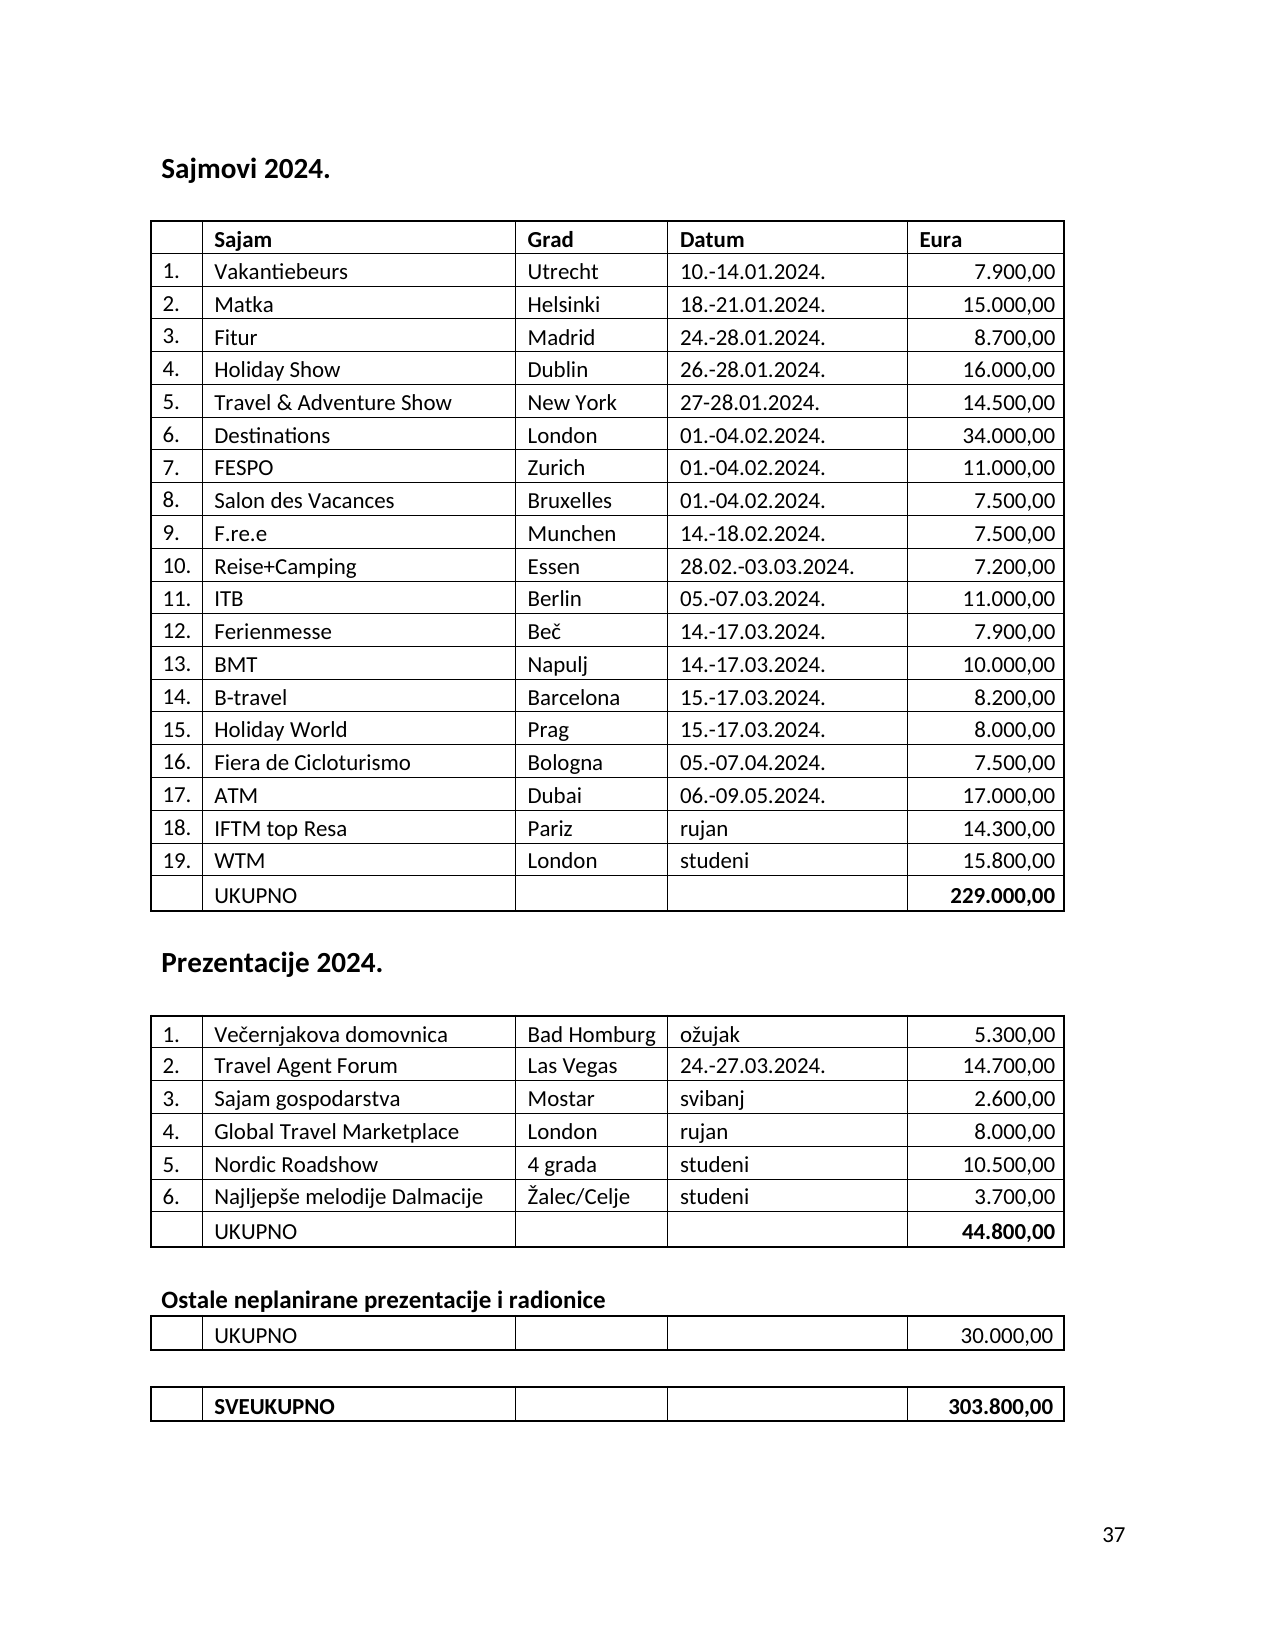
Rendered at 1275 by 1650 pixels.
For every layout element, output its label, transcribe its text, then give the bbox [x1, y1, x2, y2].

table_header 1. [152, 1017, 202, 1047]
table_cell Travel Agent Forum [203, 1048, 515, 1080]
table_cell 10.500,00 [908, 1147, 1063, 1178]
table_cell [668, 1212, 907, 1246]
table_cell Salon des Vacances [203, 483, 515, 515]
table_cell Nordic Roadshow [203, 1147, 515, 1178]
table_cell 4. [152, 352, 202, 384]
table_cell Berlin [516, 582, 667, 613]
table_cell 01.-04.02.2024. [668, 450, 907, 482]
table_cell London [516, 1114, 667, 1146]
table_cell Travel & Adventure Show [203, 385, 515, 417]
table_cell BMT [203, 647, 515, 679]
table_cell 7.500,00 [908, 483, 1063, 515]
table_cell 44.800,00 [908, 1212, 1063, 1246]
table_cell WTM [203, 844, 515, 875]
table_cell 16.000,00 [908, 352, 1063, 384]
table_cell 7.900,00 [908, 254, 1063, 286]
table_cell Las Vegas [516, 1048, 667, 1080]
table_cell 01.-04.02.2024. [668, 483, 907, 515]
table_header [152, 1388, 202, 1420]
table_cell 2. [152, 287, 202, 318]
table_cell rujan [668, 1114, 907, 1146]
table_cell London [516, 844, 667, 875]
table_cell 16. [152, 745, 202, 777]
table_cell 4 grada [516, 1147, 667, 1178]
table_cell 15. [152, 712, 202, 744]
table_cell 27-28.01.2024. [668, 385, 907, 417]
table_cell [516, 1212, 667, 1246]
table_cell Matka [203, 287, 515, 318]
table_cell Bologna [516, 745, 667, 777]
table_cell 17. [152, 778, 202, 810]
table_cell B-travel [203, 680, 515, 711]
table_cell 28.02.-03.03.2024. [668, 549, 907, 581]
table_cell Holiday World [203, 712, 515, 744]
table_cell studeni [668, 1147, 907, 1178]
table_header 30.000,00 [908, 1317, 1063, 1349]
table_cell 8.700,00 [908, 319, 1063, 351]
table_cell Essen [516, 549, 667, 581]
table_header [516, 1317, 667, 1349]
table_cell Zurich [516, 450, 667, 482]
table_cell F.re.e [203, 516, 515, 548]
table_header Grad [516, 222, 667, 253]
table_cell 14.300,00 [908, 811, 1063, 842]
table_cell 15.000,00 [908, 287, 1063, 318]
table_cell 3. [152, 319, 202, 351]
table_cell Ferienmesse [203, 614, 515, 646]
table_cell 8.000,00 [908, 1114, 1063, 1146]
table_cell Pariz [516, 811, 667, 842]
table_cell 5. [152, 385, 202, 417]
table_cell 1. [152, 254, 202, 286]
table_cell 3.700,00 [908, 1180, 1063, 1211]
table_cell Reise+Camping [203, 549, 515, 581]
table_cell 8.000,00 [908, 712, 1063, 744]
table_cell Beč [516, 614, 667, 646]
table_cell 4. [152, 1114, 202, 1146]
table_cell Dubai [516, 778, 667, 810]
table_cell Sajam gospodarstva [203, 1081, 515, 1113]
table_cell 05.-07.03.2024. [668, 582, 907, 613]
table_cell 05.-07.04.2024. [668, 745, 907, 777]
text Prezentacije 2024. [161, 944, 1181, 980]
table_cell 18. [152, 811, 202, 842]
table_header [668, 1388, 907, 1420]
table_header Datum [668, 222, 907, 253]
table_cell Napulj [516, 647, 667, 679]
table_cell [516, 876, 667, 909]
table_cell 8.200,00 [908, 680, 1063, 711]
table_cell 14.-17.03.2024. [668, 647, 907, 679]
table_cell 24.-27.03.2024. [668, 1048, 907, 1080]
table_cell 17.000,00 [908, 778, 1063, 810]
table_cell 15.-17.03.2024. [668, 680, 907, 711]
table_cell 01.-04.02.2024. [668, 418, 907, 449]
text Ostale neplanirane prezentacije i radionice [161, 1284, 1181, 1315]
table_cell [152, 1212, 202, 1246]
table_cell 11.000,00 [908, 582, 1063, 613]
table_cell 2.600,00 [908, 1081, 1063, 1113]
table_header UKUPNO [203, 1317, 515, 1349]
table_cell 14.500,00 [908, 385, 1063, 417]
table_header ožujak [668, 1017, 907, 1047]
table_cell ATM [203, 778, 515, 810]
table_cell Najljepše melodije Dalmacije [203, 1180, 515, 1211]
table_cell 11. [152, 582, 202, 613]
table_cell ITB [203, 582, 515, 613]
subtitle Sajmovi 2024. [161, 150, 1181, 186]
table_cell Žalec/Celje [516, 1180, 667, 1211]
table_cell New York [516, 385, 667, 417]
table_cell svibanj [668, 1081, 907, 1113]
table_header Bad Homburg [516, 1017, 667, 1047]
table_header [152, 1317, 202, 1349]
table_cell 9. [152, 516, 202, 548]
table_cell Prag [516, 712, 667, 744]
table_cell 24.-28.01.2024. [668, 319, 907, 351]
table_cell London [516, 418, 667, 449]
table_cell 8. [152, 483, 202, 515]
table_cell rujan [668, 811, 907, 842]
table_header [152, 222, 202, 253]
table_cell Vakantiebeurs [203, 254, 515, 286]
table_cell 229.000,00 [908, 876, 1063, 909]
table_cell 18.-21.01.2024. [668, 287, 907, 318]
table_cell 7.500,00 [908, 745, 1063, 777]
table_cell 12. [152, 614, 202, 646]
table_cell 19. [152, 844, 202, 875]
table_cell 26.-28.01.2024. [668, 352, 907, 384]
table_cell 6. [152, 418, 202, 449]
table_header Večernjakova domovnica [203, 1017, 515, 1047]
table_cell 10.000,00 [908, 647, 1063, 679]
table_cell 06.-09.05.2024. [668, 778, 907, 810]
table_cell 2. [152, 1048, 202, 1080]
table_cell Fiera de Cicloturismo [203, 745, 515, 777]
table_header [668, 1317, 907, 1349]
table_header 5.300,00 [908, 1017, 1063, 1047]
table_cell 7.500,00 [908, 516, 1063, 548]
table_cell 14.-18.02.2024. [668, 516, 907, 548]
table_cell Dublin [516, 352, 667, 384]
table_cell 14. [152, 680, 202, 711]
table_cell Global Travel Marketplace [203, 1114, 515, 1146]
table_cell [668, 876, 907, 909]
table_cell Madrid [516, 319, 667, 351]
table_header 303.800,00 [908, 1388, 1063, 1420]
table_cell UKUPNO [203, 1212, 515, 1246]
table_cell Bruxelles [516, 483, 667, 515]
table_header [516, 1388, 667, 1420]
table_header SVEUKUPNO [203, 1388, 515, 1420]
table_header Sajam [203, 222, 515, 253]
table_cell 7.200,00 [908, 549, 1063, 581]
table_cell Utrecht [516, 254, 667, 286]
table_cell 7.900,00 [908, 614, 1063, 646]
table_cell [152, 876, 202, 909]
table_cell 10.-14.01.2024. [668, 254, 907, 286]
table_cell 5. [152, 1147, 202, 1178]
table_cell IFTM top Resa [203, 811, 515, 842]
table_cell Barcelona [516, 680, 667, 711]
table_cell studeni [668, 844, 907, 875]
table_cell 7. [152, 450, 202, 482]
table_cell 14.-17.03.2024. [668, 614, 907, 646]
table_cell 6. [152, 1180, 202, 1211]
table_cell Destinations [203, 418, 515, 449]
table_cell FESPO [203, 450, 515, 482]
table_cell Holiday Show [203, 352, 515, 384]
table_cell UKUPNO [203, 876, 515, 909]
table_cell Helsinki [516, 287, 667, 318]
table_cell Fitur [203, 319, 515, 351]
table_cell 10. [152, 549, 202, 581]
table_cell Mostar [516, 1081, 667, 1113]
table_cell 15.-17.03.2024. [668, 712, 907, 744]
table_cell 34.000,00 [908, 418, 1063, 449]
table_cell Munchen [516, 516, 667, 548]
table_cell 14.700,00 [908, 1048, 1063, 1080]
table_cell 13. [152, 647, 202, 679]
table_cell 3. [152, 1081, 202, 1113]
table_header Eura [908, 222, 1063, 253]
table_cell studeni [668, 1180, 907, 1211]
table_cell 15.800,00 [908, 844, 1063, 875]
table_cell 11.000,00 [908, 450, 1063, 482]
